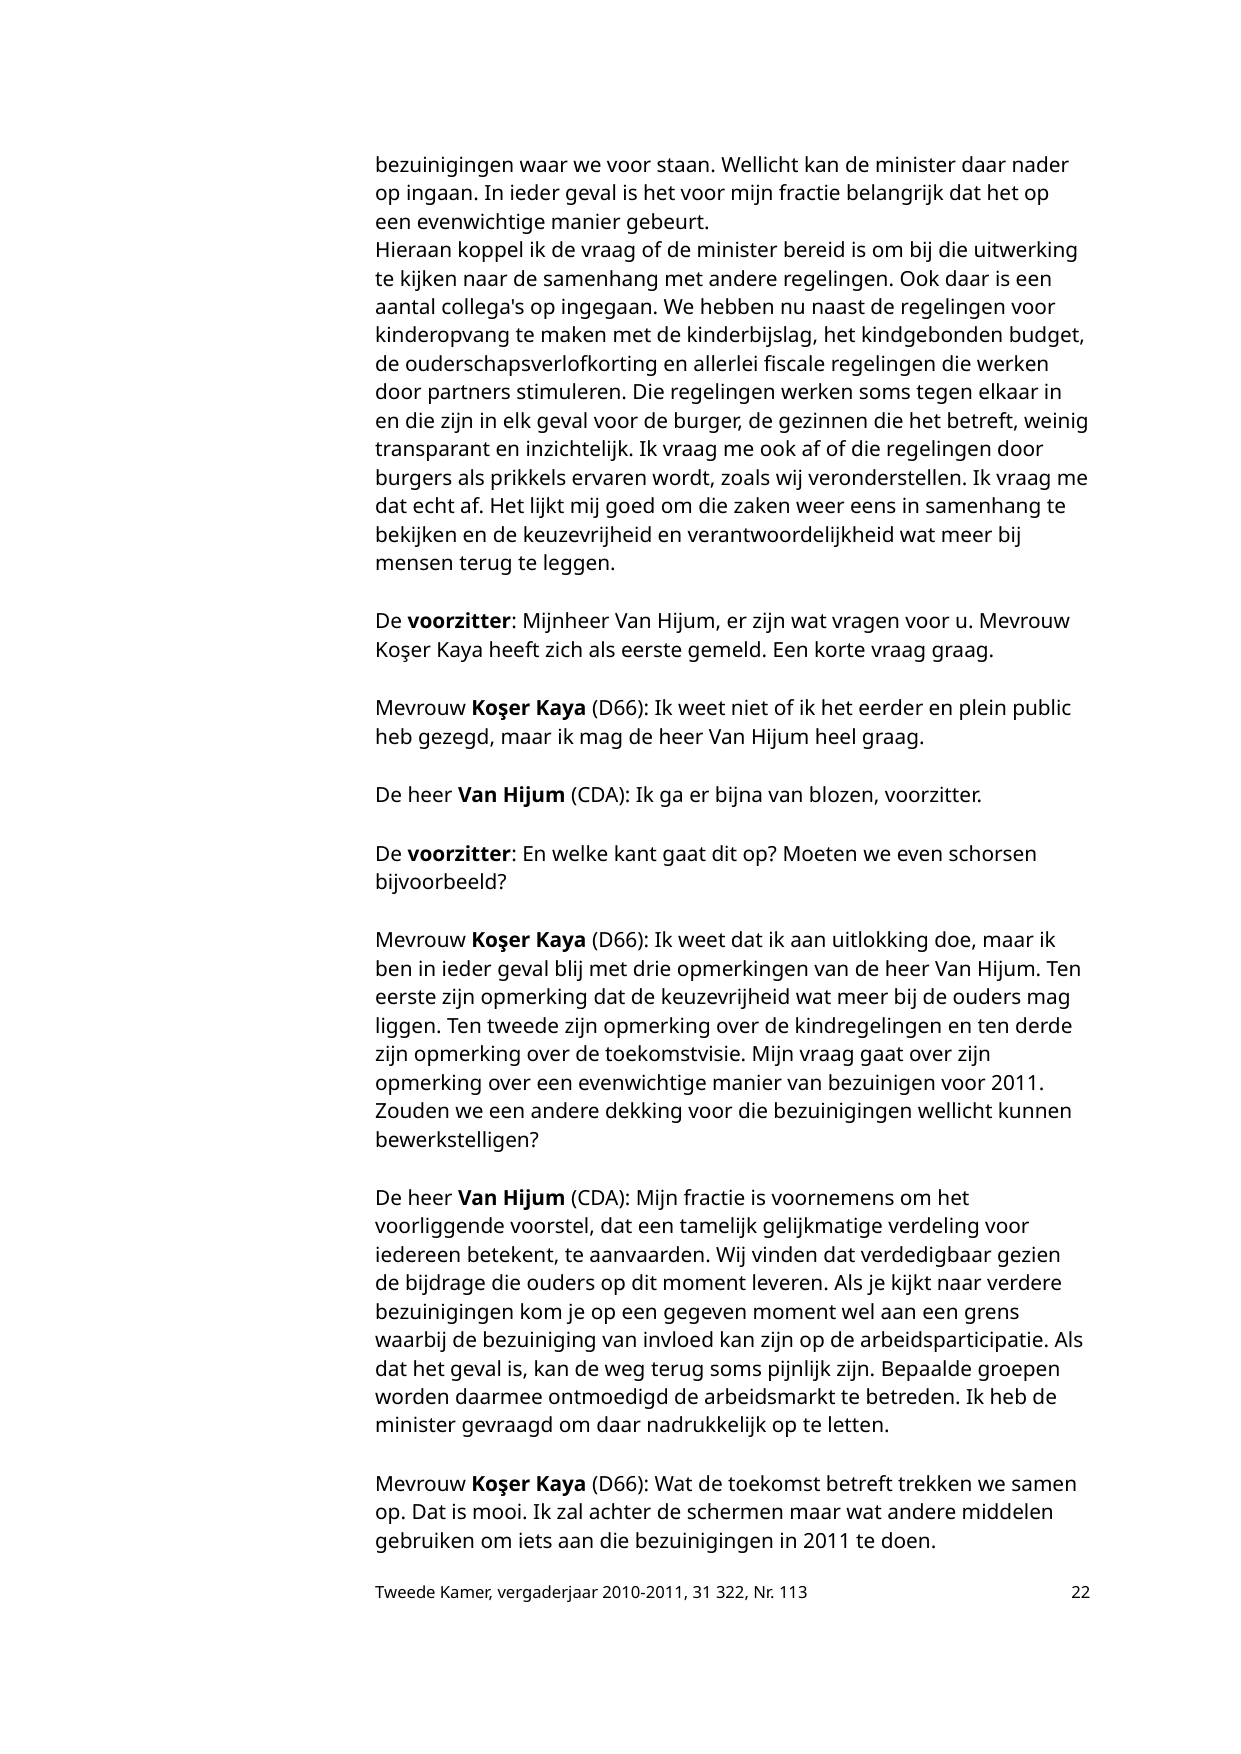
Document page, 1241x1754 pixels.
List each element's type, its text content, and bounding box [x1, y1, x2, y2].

text Mevrouw Koşer Kaya (D66): Ik weet dat ik aan uitlokking doe, maar ik ben in ieder geval blij met drie opmerkingen van de heer Van Hijum. Ten eerste zijn opmerking dat de keuzevrijheid wat meer bij de ouders mag liggen. Ten tweede zijn opmerking over de kindregelingen en ten derde zijn opmerking over de toekomstvisie. Mijn vraag gaat over zijn opmerking over een evenwichtige manier van bezuinigen voor 2011. Zouden we een andere dekking voor die bezuinigingen wellicht kunnen bewerkstelligen? [375, 926, 1090, 1153]
text De voorzitter: En welke kant gaat dit op? Moeten we even schorsen bijvoorbeeld? [375, 839, 1090, 896]
text bezuinigingen waar we voor staan. Wellicht kan de minister daar nader op ingaan. In ieder geval is het voor mijn fractie belangrijk dat het op een evenwichtige manier gebeurt. [375, 150, 1090, 235]
text Hieraan koppel ik de vraag of de minister bereid is om bij die uitwerking te kijken naar de samenhang met andere regelingen. Ook daar is een aantal collega's op ingegaan. We hebben nu naast de regelingen voor kinderopvang te maken met de kinderbijslag, het kindgebonden budget, de ouderschapsverlofkorting en allerlei fiscale regelingen die werken door partners stimuleren. Die regelingen werken soms tegen elkaar in en die zijn in elk geval voor de burger, de gezinnen die het betreft, weinig transparant en inzichtelijk. Ik vraag me ook af of die regelingen door burgers als prikkels ervaren wordt, zoals wij veronderstellen. Ik vraag me dat echt af. Het lijkt mij goed om die zaken weer eens in samenhang te bekijken en de keuzevrijheid en verantwoordelijkheid wat meer bij mensen terug te leggen. [375, 235, 1090, 577]
text De voorzitter: Mijnheer Van Hijum, er zijn wat vragen voor u. Mevrouw Koşer Kaya heeft zich als eerste gemeld. Een korte vraag graag. [375, 607, 1090, 663]
text De heer Van Hijum (CDA): Ik ga er bijna van blozen, voorzitter. [375, 780, 1090, 809]
text De heer Van Hijum (CDA): Mijn fractie is voornemens om het voorliggende voorstel, dat een tamelijk gelijkmatige verdeling voor iedereen betekent, te aanvaarden. Wij vinden dat verdedigbaar gezien de bijdrage die ouders op dit moment leveren. Als je kijkt naar verdere bezuinigingen kom je op een gegeven moment wel aan een grens waarbij de bezuiniging van invloed kan zijn op de arbeidsparticipatie. Als dat het geval is, kan de weg terug soms pijnlijk zijn. Bepaalde groepen worden daarmee ontmoedigd de arbeidsmarkt te betreden. Ik heb de minister gevraagd om daar nadrukkelijk op te letten. [375, 1183, 1090, 1439]
text Mevrouw Koşer Kaya (D66): Wat de toekomst betreft trekken we samen op. Dat is mooi. Ik zal achter de schermen maar wat andere middelen gebruiken om iets aan die bezuinigingen in 2011 te doen. [375, 1469, 1090, 1554]
text Mevrouw Koşer Kaya (D66): Ik weet niet of ik het eerder en plein public heb gezegd, maar ik mag de heer Van Hijum heel graag. [375, 693, 1090, 750]
